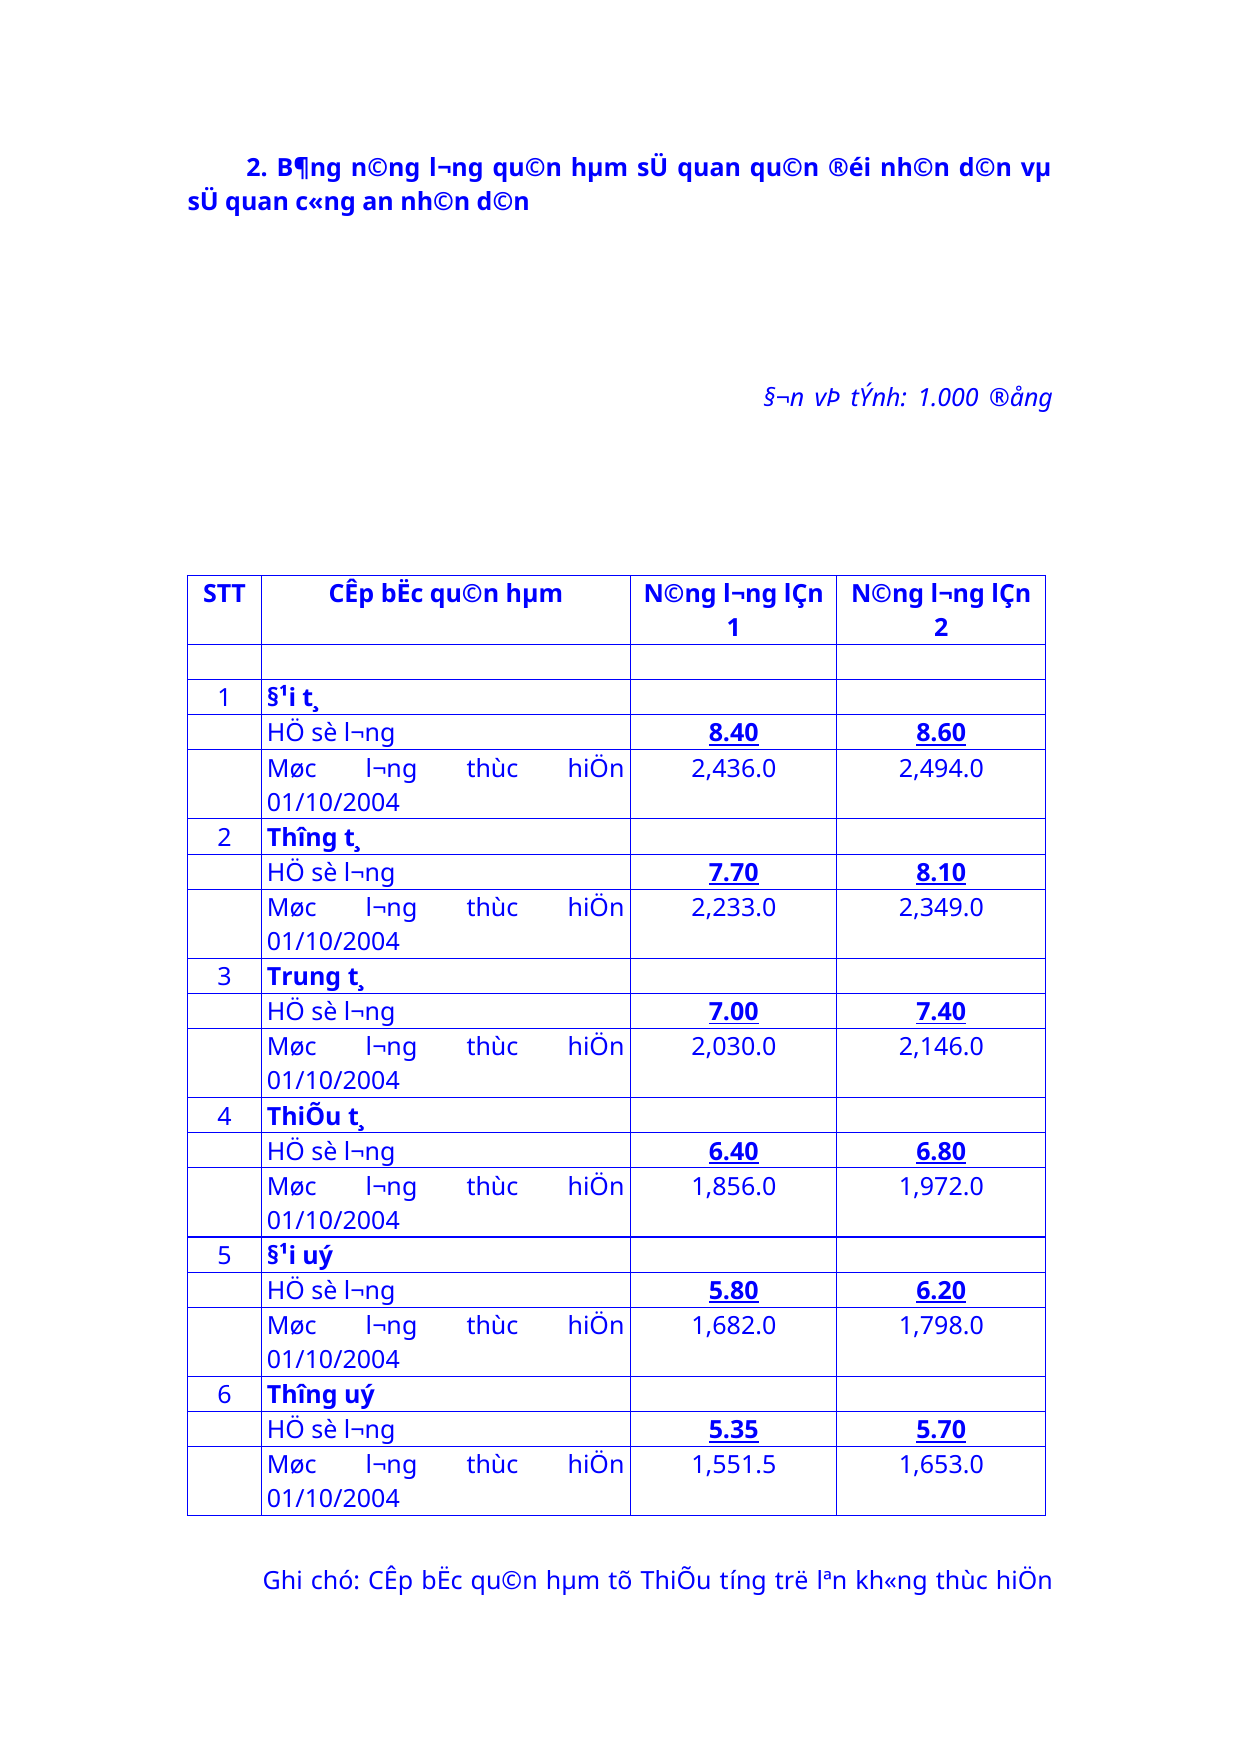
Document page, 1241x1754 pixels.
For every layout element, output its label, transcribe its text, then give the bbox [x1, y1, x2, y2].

text §¬n vÞ tÝnh: 1.000 ®ång [187, 379, 1053, 516]
table_cell [631, 819, 836, 853]
table_cell [631, 645, 836, 679]
table_cell 8.40 [631, 715, 836, 749]
text Ghi chó: CÊp bËc qu©n hµm tõ ThiÕu t­íng trë lªn kh«ng thùc hiÖn [187, 1563, 1053, 1597]
table_header N©ng l­¬ng lÇn 2 [837, 576, 1045, 644]
table_cell [188, 1308, 261, 1376]
table_cell [631, 1377, 836, 1411]
table_cell [188, 645, 261, 679]
table_cell Th­îng uý [262, 1377, 630, 1411]
table_cell Møc l­¬ng thùc hiÖn 01/10/2004 [262, 890, 630, 958]
table_cell HÖ sè l­¬ng [262, 855, 630, 888]
table_cell [188, 1029, 261, 1097]
table_cell [837, 959, 1045, 993]
table_cell 7.00 [631, 994, 836, 1028]
table_cell [631, 1238, 836, 1272]
table_cell [631, 959, 836, 993]
table_cell [837, 680, 1045, 714]
table_cell [837, 645, 1045, 679]
table_cell 1,653.0 [837, 1447, 1045, 1515]
table_cell 1,972.0 [837, 1168, 1045, 1236]
table_cell §¹i t¸ [262, 680, 630, 714]
table_cell 2 [188, 819, 261, 853]
table_cell 1,856.0 [631, 1168, 836, 1236]
table_cell 3 [188, 959, 261, 993]
table_cell [188, 1447, 261, 1515]
table_cell 2,233.0 [631, 890, 836, 958]
table_cell [188, 994, 261, 1028]
table_cell [188, 1133, 261, 1167]
table_cell [188, 715, 261, 749]
table_cell 2,494.0 [837, 750, 1045, 818]
table_cell [631, 1098, 836, 1132]
table_cell 1,551.5 [631, 1447, 836, 1515]
table_cell ThiÕu t¸ [262, 1098, 630, 1132]
text 2. B¶ng n©ng l­¬ng qu©n hµm sÜ quan qu©n ®éi nh©n d©n vµ sÜ quan c«ng an nh©n d©n [187, 150, 1053, 320]
table_cell §¹i uý [262, 1238, 630, 1272]
table_cell [188, 1168, 261, 1236]
table_cell HÖ sè l­¬ng [262, 1133, 630, 1167]
table_cell [262, 645, 630, 679]
table_cell 6 [188, 1377, 261, 1411]
table_cell [188, 855, 261, 888]
table_cell 2,030.0 [631, 1029, 836, 1097]
table_cell 1,798.0 [837, 1308, 1045, 1376]
table_cell Møc l­¬ng thùc hiÖn 01/10/2004 [262, 750, 630, 818]
table_cell [837, 1377, 1045, 1411]
table_cell [188, 1273, 261, 1307]
table_header N©ng l­¬ng lÇn 1 [631, 576, 836, 644]
table_cell 4 [188, 1098, 261, 1132]
table_cell HÖ sè l­¬ng [262, 1273, 630, 1307]
table_cell Møc l­¬ng thùc hiÖn 01/10/2004 [262, 1029, 630, 1097]
table_cell HÖ sè l­¬ng [262, 1412, 630, 1446]
table_cell HÖ sè l­¬ng [262, 715, 630, 749]
table_cell 7.40 [837, 994, 1045, 1028]
table_cell 5.80 [631, 1273, 836, 1307]
table_cell 7.70 [631, 855, 836, 888]
table_cell [188, 1412, 261, 1446]
table_cell [188, 750, 261, 818]
table_cell [837, 819, 1045, 853]
table_cell 5.70 [837, 1412, 1045, 1446]
table_cell Møc l­¬ng thùc hiÖn 01/10/2004 [262, 1308, 630, 1376]
table_cell 5 [188, 1238, 261, 1272]
table_cell 6.80 [837, 1133, 1045, 1167]
table_cell [837, 1098, 1045, 1132]
table_cell HÖ sè l­¬ng [262, 994, 630, 1028]
table_cell 5.35 [631, 1412, 836, 1446]
table_cell Trung t¸ [262, 959, 630, 993]
table_cell 2,146.0 [837, 1029, 1045, 1097]
table_cell Th­îng t¸ [262, 819, 630, 853]
table_cell 8.10 [837, 855, 1045, 888]
table_cell [631, 680, 836, 714]
table_cell Møc l­¬ng thùc hiÖn 01/10/2004 [262, 1168, 630, 1236]
table_cell 2,349.0 [837, 890, 1045, 958]
table_header CÊp bËc qu©n hµm [262, 576, 630, 644]
table_cell 2,436.0 [631, 750, 836, 818]
table_cell Møc l­¬ng thùc hiÖn 01/10/2004 [262, 1447, 630, 1515]
table_cell [837, 1238, 1045, 1272]
table_cell [188, 890, 261, 958]
table_cell 6.20 [837, 1273, 1045, 1307]
table_cell 1 [188, 680, 261, 714]
table_header STT [188, 576, 261, 644]
table_cell 8.60 [837, 715, 1045, 749]
table_cell 1,682.0 [631, 1308, 836, 1376]
table_cell 6.40 [631, 1133, 836, 1167]
